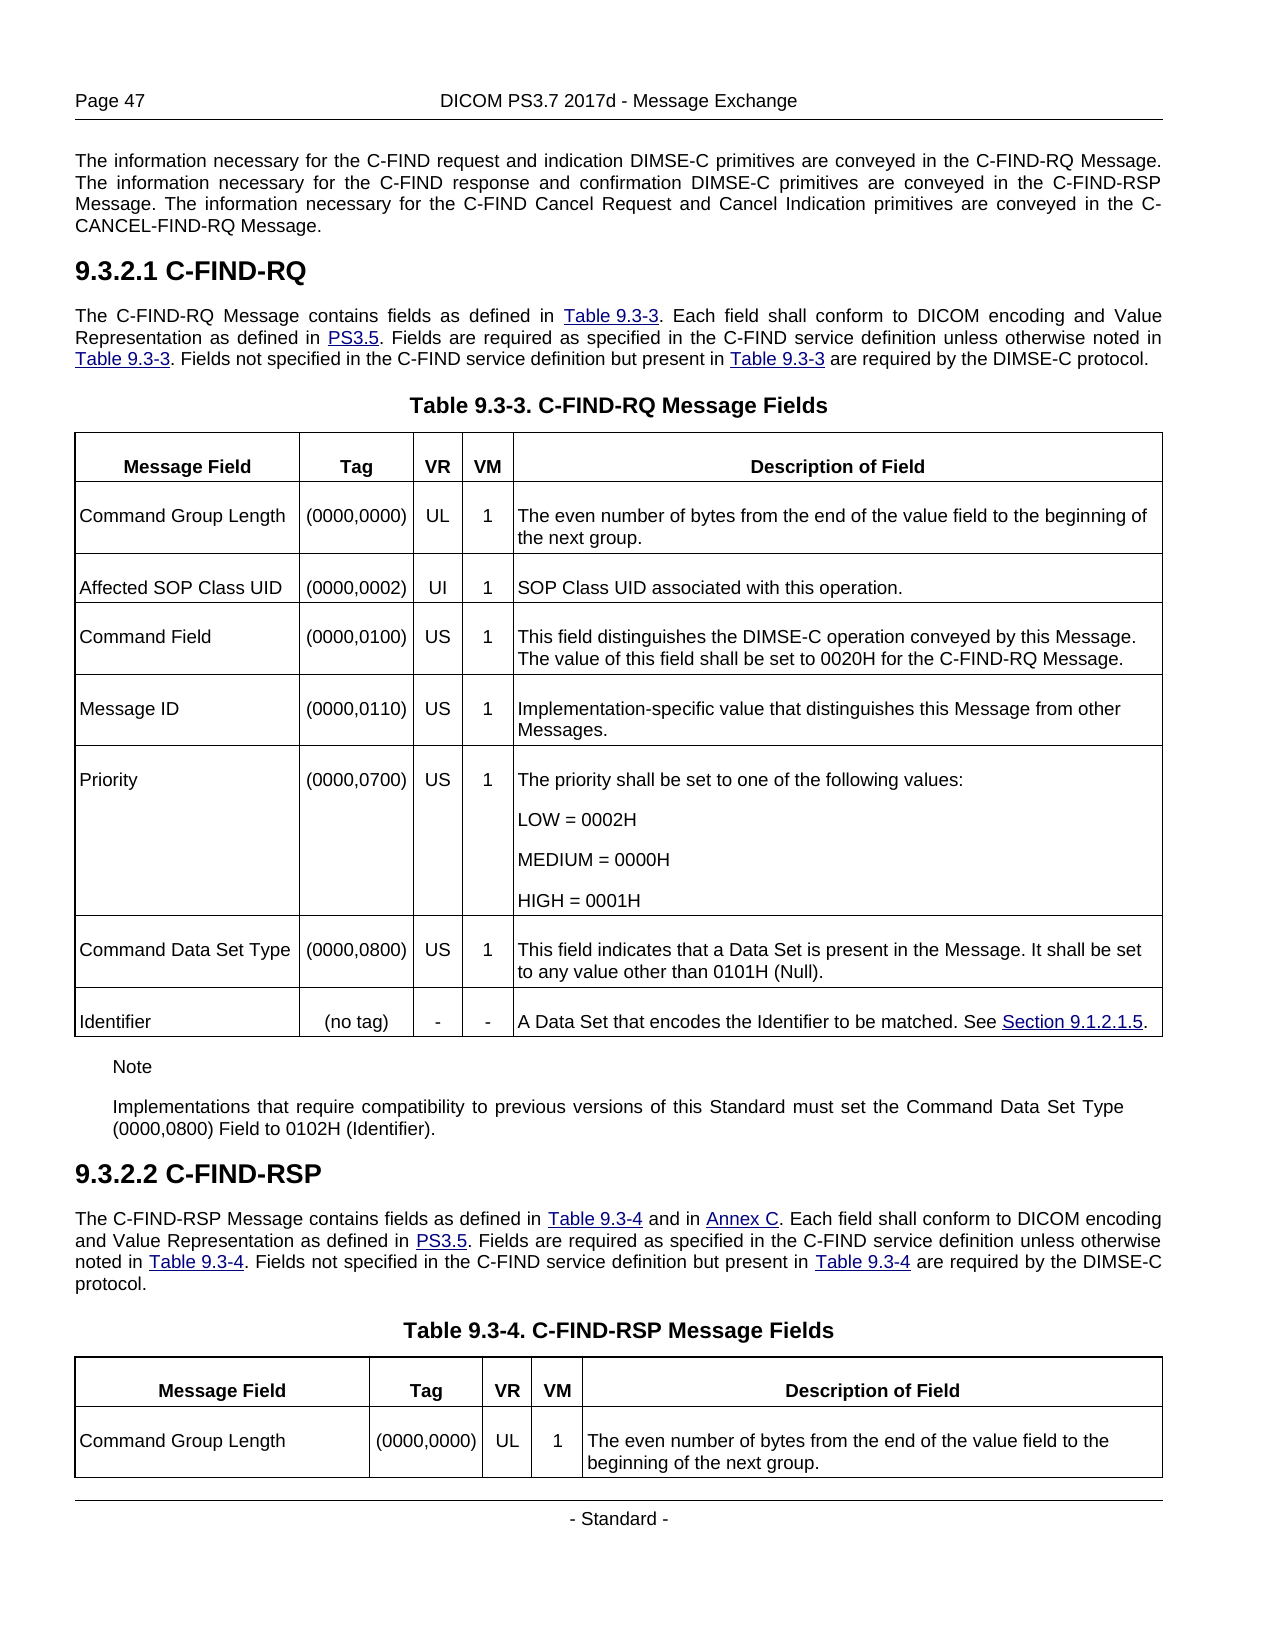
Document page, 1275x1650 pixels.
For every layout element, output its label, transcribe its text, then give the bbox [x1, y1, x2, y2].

table_cell The priority shall be set to one of the following values: LOW = 0002H MEDIUM = 0000H HIGH = 0001H [514, 746, 1162, 915]
table_cell 1 [463, 482, 513, 552]
text Implementations that require compatibility to previous versions of this Standard must set the Command Data Set Type (0000,0800) Field to 0102H (Identifier). [112, 1096, 1125, 1139]
text Table 9.3-4. C-FIND-RSP Message Fields [75, 1317, 1162, 1343]
text Table 9.3-3. C-FIND-RQ Message Fields [75, 392, 1162, 418]
table_cell 1 [532, 1407, 582, 1477]
table_cell (0000,0110) [300, 675, 413, 745]
text The C-FIND-RSP Message contains fields as defined in Table 9.3-4 and in Annex C. Each field shall conform to DICOM encoding and Value Representation as defined in PS3.5. Fields are required as specified in the C-FIND service definition unless otherwise noted in Table 9.3-4. Fields not specified in the C-FIND service definition but present in Table 9.3-4 are required by the DIMSE-C protocol. [75, 1208, 1162, 1294]
table_cell 1 [463, 916, 513, 987]
table_cell The even number of bytes from the end of the value field to the beginning of the next group. [583, 1407, 1162, 1477]
table_cell (0000,0800) [300, 916, 413, 987]
table_cell (0000,0700) [300, 746, 413, 915]
text 9.3.2.1 C-FIND-RQ [75, 255, 1162, 286]
table_cell Message ID [76, 675, 299, 745]
table_header VM [463, 433, 513, 481]
table_cell US [414, 746, 462, 915]
text The C-FIND-RQ Message contains fields as defined in Table 9.3-3. Each field shall conform to DICOM encoding and Value Representation as defined in PS3.5. Fields are required as specified in the C-FIND service definition unless otherwise noted in Table 9.3-3. Fields not specified in the C-FIND service definition but present in Table 9.3-3 are required by the DIMSE-C protocol. [75, 305, 1162, 370]
table_cell SOP Class UID associated with this operation. [514, 554, 1162, 602]
table_cell 1 [463, 675, 513, 745]
table_cell - [463, 988, 513, 1036]
table_cell Implementation-specific value that distinguishes this Message from other Messages. [514, 675, 1162, 745]
table_cell Command Data Set Type [76, 916, 299, 987]
table_cell - [414, 988, 462, 1036]
table_cell US [414, 916, 462, 987]
table_header VR [414, 433, 462, 481]
table_cell US [414, 675, 462, 745]
table_header Description of Field [583, 1358, 1162, 1406]
table_header Description of Field [514, 433, 1162, 481]
table_header Tag [300, 433, 413, 481]
text The information necessary for the C-FIND request and indication DIMSE-C primitives are conveyed in the C-FIND-RQ Message. The information necessary for the C-FIND response and confirmation DIMSE-C primitives are conveyed in the C-FIND-RSP Message. The information necessary for the C-FIND Cancel Request and Cancel Indication primitives are conveyed in the C-CANCEL-FIND-RQ Message. [75, 150, 1162, 236]
table_header Message Field [76, 433, 299, 481]
table_cell Command Field [76, 603, 299, 673]
table_cell (0000,0000) [300, 482, 413, 552]
table_header Message Field [76, 1358, 369, 1406]
table_cell The even number of bytes from the end of the value field to the beginning of the next group. [514, 482, 1162, 552]
table_cell US [414, 603, 462, 673]
table_header VM [532, 1358, 582, 1406]
table_cell 1 [463, 603, 513, 673]
table_cell Command Group Length [76, 1407, 369, 1477]
table_cell (0000,0002) [300, 554, 413, 602]
table_cell UL [483, 1407, 531, 1477]
table_header VR [483, 1358, 531, 1406]
table_cell A Data Set that encodes the Identifier to be matched. See Section 9.1.2.1.5. [514, 988, 1162, 1036]
table_cell 1 [463, 554, 513, 602]
text Note [112, 1056, 1125, 1078]
table_cell UI [414, 554, 462, 602]
table_cell This field distinguishes the DIMSE-C operation conveyed by this Message. The value of this field shall be set to 0020H for the C-FIND-RQ Message. [514, 603, 1162, 673]
table_cell Priority [76, 746, 299, 915]
text 9.3.2.2 C-FIND-RSP [75, 1158, 1162, 1189]
table_cell (0000,0000) [370, 1407, 482, 1477]
table_cell Command Group Length [76, 482, 299, 552]
table_cell (0000,0100) [300, 603, 413, 673]
table_cell (no tag) [300, 988, 413, 1036]
table_cell Affected SOP Class UID [76, 554, 299, 602]
table_cell This field indicates that a Data Set is present in the Message. It shall be set to any value other than 0101H (Null). [514, 916, 1162, 987]
table_cell 1 [463, 746, 513, 915]
table_header Tag [370, 1358, 482, 1406]
table_cell Identifier [76, 988, 299, 1036]
table_cell UL [414, 482, 462, 552]
